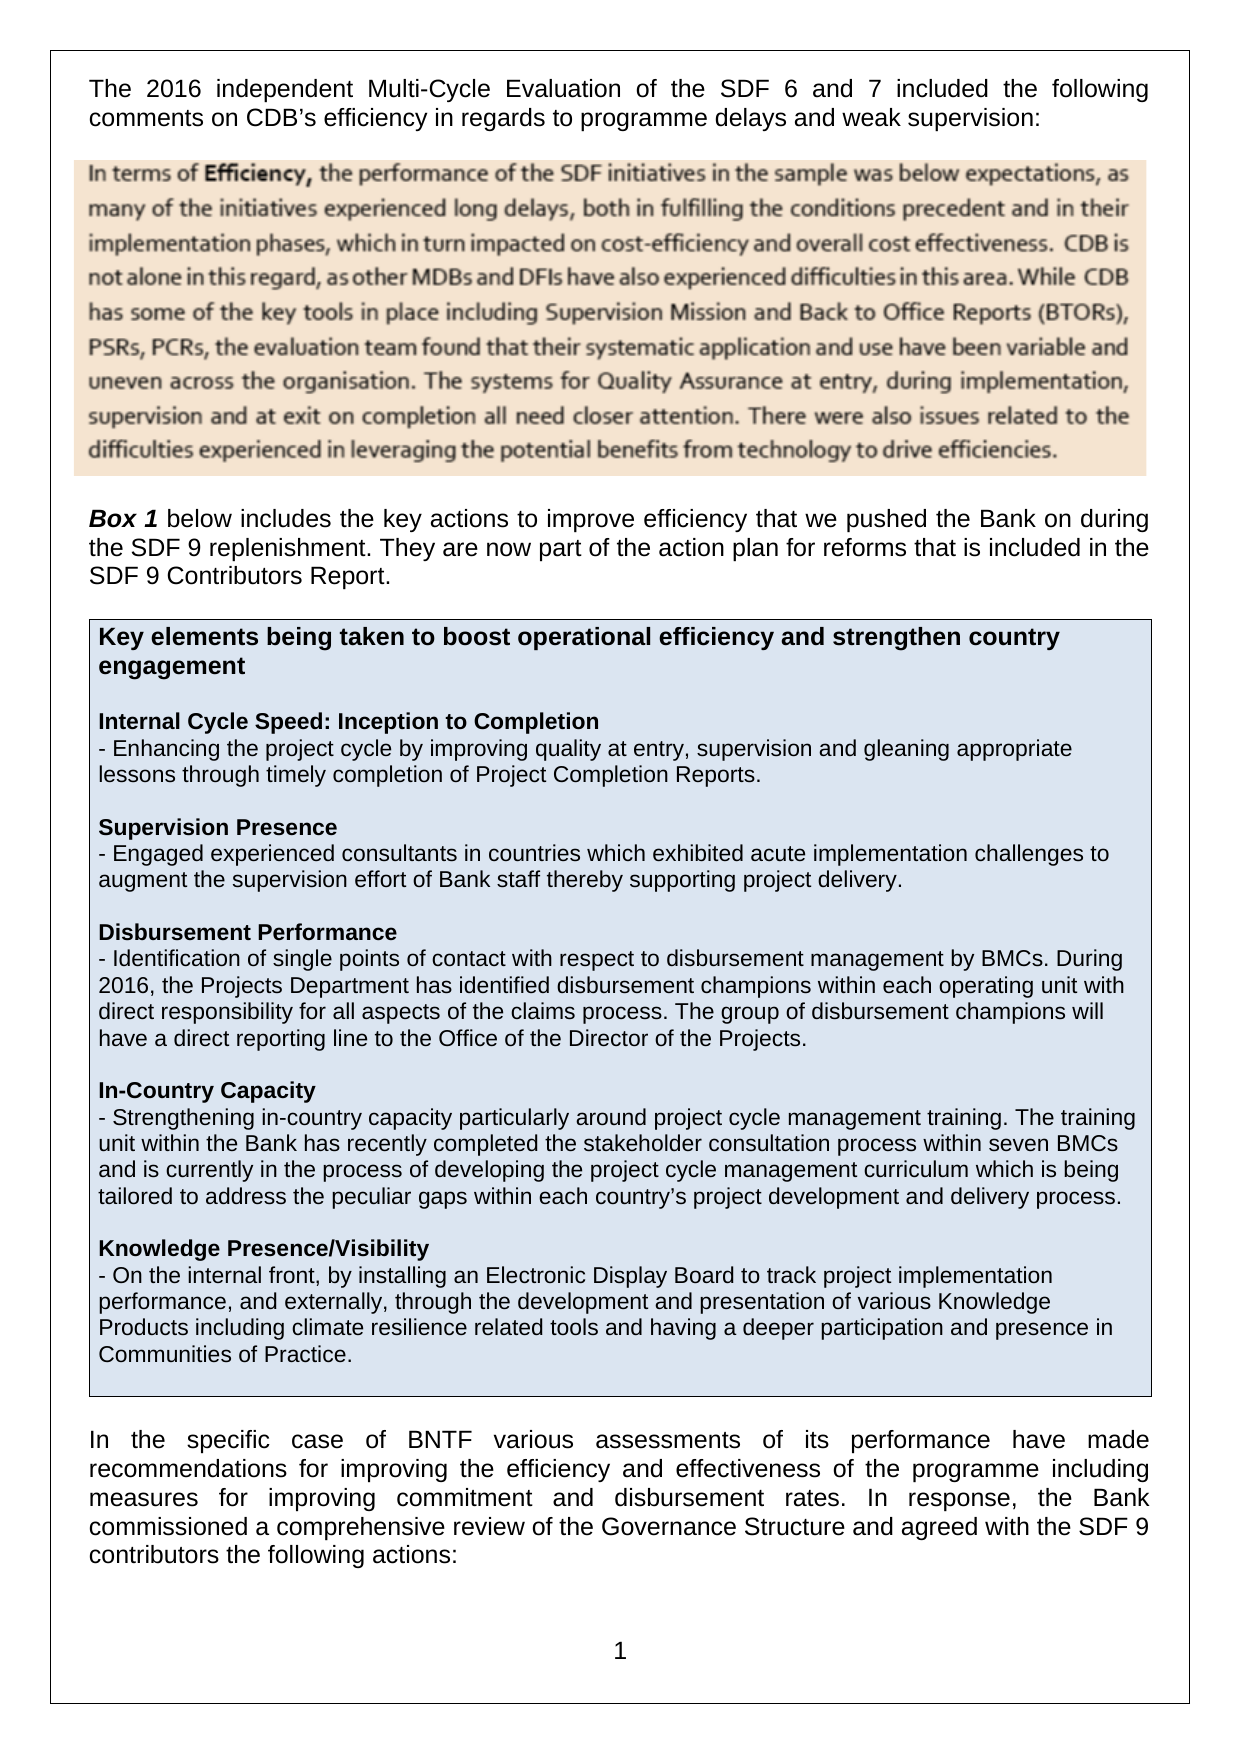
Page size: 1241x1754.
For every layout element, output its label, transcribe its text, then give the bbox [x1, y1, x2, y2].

text Internal Cycle Speed: Inception to Completion [90, 705, 1151, 731]
text - Engaged experienced consultants in countries which exhibited acute implementation challenges to augment the supervision effort of Bank staff thereby supporting project delivery. [90, 837, 1151, 889]
text Supervision Presence [90, 811, 1151, 837]
text In-Country Capacity [90, 1074, 1151, 1100]
text Knowledge Presence/Visibility [90, 1232, 1151, 1258]
text - Strengthening in-country capacity particularly around project cycle management training. The training unit within the Bank has recently completed the stakeholder consultation process within seven BMCs and is currently in the process of developing the project cycle management curriculum which is being tailored to address the peculiar gaps within each country’s project development and delivery process. [90, 1100, 1151, 1206]
text - Identification of single points of contact with respect to disbursement management by BMCs. During 2016, the Projects Department has identified disbursement champions within each operating unit with direct responsibility for all aspects of the claims process. The group of disbursement champions will have a direct reporting line to the Office of the Director of the Projects. [90, 942, 1151, 1048]
text Disbursement Performance [90, 916, 1151, 942]
text The 2016 independent Multi-Cycle Evaluation of the SDF 6 and 7 included the following comments on CDB’s efficiency in regards to programme delays and weak supervision: [89, 74, 1152, 131]
text - Enhancing the project cycle by improving quality at entry, supervision and gleaning appropriate lessons through timely completion of Project Completion Reports. [90, 731, 1151, 784]
text Key elements being taken to boost operational efficiency and strengthen country engagement [90, 620, 1151, 676]
text - On the internal front, by installing an Electronic Display Board to track project implementation performance, and externally, through the development and presentation of various Knowledge Products including climate resilience related tools and having a deeper participation and presence in Communities of Practice. [90, 1258, 1151, 1364]
text In the specific case of BNTF various assessments of its performance have made recommendations for improving the efficiency and effectiveness of the programme including measures for improving commitment and disbursement rates. In response, the Bank commissioned a comprehensive review of the Governance Structure and agreed with the SDF 9 contributors the following actions: [89, 1425, 1152, 1569]
text Box 1 below includes the key actions to improve efficiency that we pushed the Bank on during the SDF 9 replenishment. They are now part of the action plan for reforms that is included in the SDF 9 Contributors Report. [89, 504, 1152, 590]
